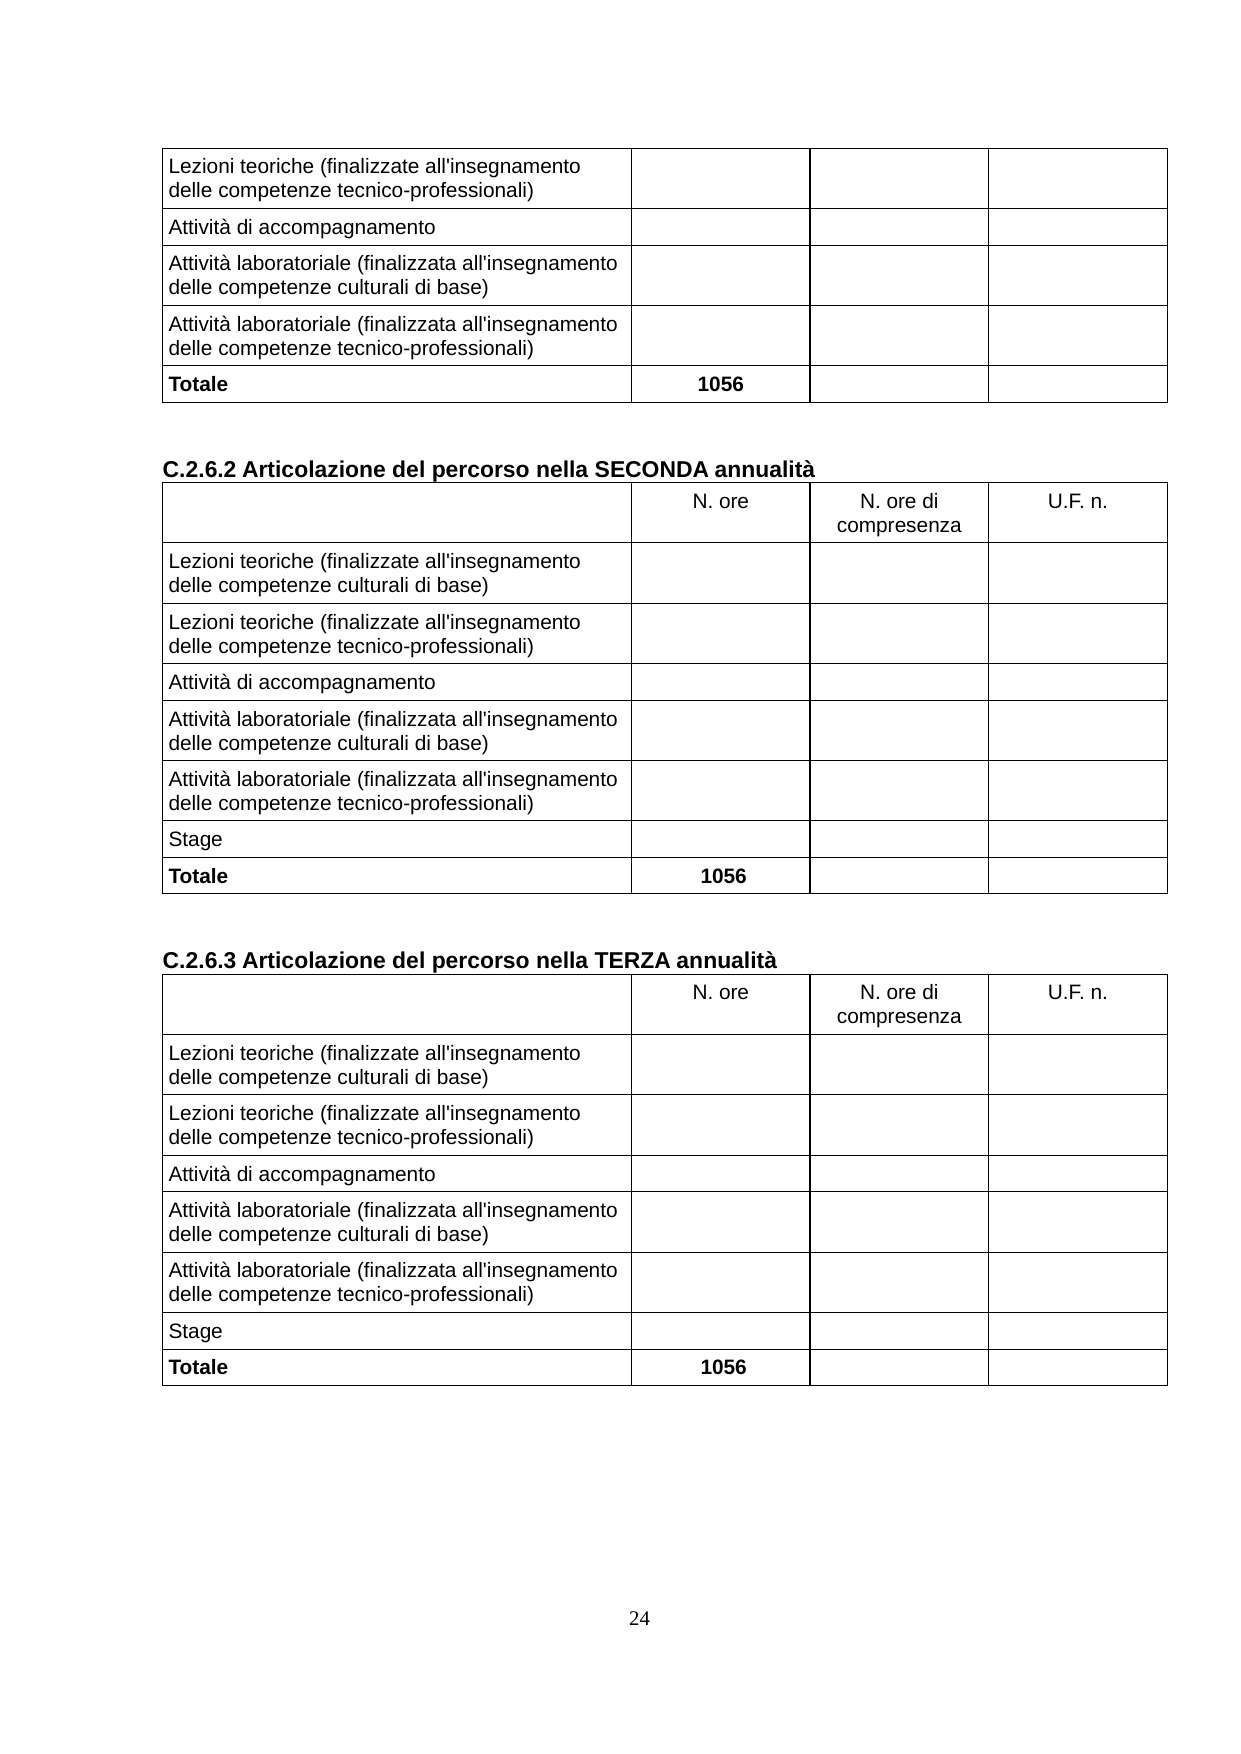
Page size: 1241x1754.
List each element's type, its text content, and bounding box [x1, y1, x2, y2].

table_cell [632, 149, 809, 208]
table_cell [989, 543, 1167, 603]
table_cell [989, 858, 1167, 893]
table_cell 1056 [632, 858, 809, 893]
table_cell [811, 1095, 988, 1155]
table_cell Attività di accompagnamento [163, 1156, 631, 1191]
table_cell [632, 1035, 809, 1094]
text C.2.6.3 Articolazione del percorso nella TERZA annualità [162, 947, 1116, 973]
table_cell [811, 366, 988, 402]
table_cell [989, 604, 1167, 663]
table_cell [632, 1156, 809, 1191]
table_cell [811, 1192, 988, 1252]
table_cell [811, 604, 988, 663]
table_cell [811, 1253, 988, 1312]
table_cell Attività laboratoriale (finalizzata all'insegnamento delle competenze tecnico-professionali) [163, 1253, 631, 1312]
table_cell Lezioni teoriche (finalizzate all'insegnamento delle competenze culturali di base) [163, 543, 631, 603]
table_cell [632, 1313, 809, 1348]
text C.2.6.2 Articolazione del percorso nella SECONDA annualità [162, 456, 1116, 482]
table_cell 1056 [632, 1350, 809, 1385]
table_cell 1056 [632, 366, 809, 402]
table_cell [989, 1156, 1167, 1191]
table_header N. ore di compresenza [811, 975, 988, 1034]
table_cell [989, 701, 1167, 760]
table_cell [632, 664, 809, 699]
table_cell [811, 1035, 988, 1094]
table_cell [632, 1192, 809, 1252]
table_header [163, 975, 631, 1034]
table_cell Lezioni teoriche (finalizzate all'insegnamento delle competenze tecnico-professionali) [163, 149, 631, 208]
table_cell [811, 761, 988, 820]
table_cell Totale [163, 858, 631, 893]
table_cell [632, 246, 809, 305]
table_cell [989, 1350, 1167, 1385]
table_cell [811, 149, 988, 208]
table_cell [811, 209, 988, 244]
table_cell [811, 821, 988, 857]
table_header N. ore [632, 975, 809, 1034]
table_cell [632, 701, 809, 760]
table_cell [811, 306, 988, 365]
table_cell Totale [163, 1350, 631, 1385]
table_cell [989, 1095, 1167, 1155]
table_cell [989, 1313, 1167, 1348]
table_cell [632, 543, 809, 603]
table_cell Attività laboratoriale (finalizzata all'insegnamento delle competenze culturali di base) [163, 246, 631, 305]
table_cell [811, 701, 988, 760]
table_header U.F. n. [989, 483, 1167, 542]
table_cell Lezioni teoriche (finalizzate all'insegnamento delle competenze tecnico-professionali) [163, 604, 631, 663]
table_cell Attività laboratoriale (finalizzata all'insegnamento delle competenze tecnico-professionali) [163, 761, 631, 820]
table_cell Attività laboratoriale (finalizzata all'insegnamento delle competenze tecnico-professionali) [163, 306, 631, 365]
table_cell [632, 306, 809, 365]
table_cell [632, 209, 809, 244]
table_cell Stage [163, 1313, 631, 1348]
table_cell Attività laboratoriale (finalizzata all'insegnamento delle competenze culturali di base) [163, 1192, 631, 1252]
table_cell [811, 1350, 988, 1385]
table_cell Attività laboratoriale (finalizzata all'insegnamento delle competenze culturali di base) [163, 701, 631, 760]
table_cell [989, 209, 1167, 244]
table_header U.F. n. [989, 975, 1167, 1034]
table_header N. ore [632, 483, 809, 542]
table_cell [989, 761, 1167, 820]
table_cell [989, 306, 1167, 365]
table_cell [811, 543, 988, 603]
table_cell [989, 1253, 1167, 1312]
table_cell [811, 664, 988, 699]
table_cell [632, 604, 809, 663]
table_cell [811, 858, 988, 893]
table_cell Attività di accompagnamento [163, 209, 631, 244]
table_cell Attività di accompagnamento [163, 664, 631, 699]
table_cell [811, 246, 988, 305]
table_header [163, 483, 631, 542]
table_cell [989, 1192, 1167, 1252]
table_cell [632, 761, 809, 820]
table_cell [811, 1156, 988, 1191]
table_cell Lezioni teoriche (finalizzate all'insegnamento delle competenze tecnico-professionali) [163, 1095, 631, 1155]
table_cell Stage [163, 821, 631, 857]
table_header N. ore di compresenza [811, 483, 988, 542]
table_cell [989, 246, 1167, 305]
table_cell [989, 366, 1167, 402]
table_cell [989, 821, 1167, 857]
table_cell [989, 1035, 1167, 1094]
table_cell [632, 821, 809, 857]
table_cell [989, 149, 1167, 208]
table_cell [811, 1313, 988, 1348]
table_cell [632, 1095, 809, 1155]
table_cell [989, 664, 1167, 699]
table_cell Totale [163, 366, 631, 402]
table_cell [632, 1253, 809, 1312]
table_cell Lezioni teoriche (finalizzate all'insegnamento delle competenze culturali di base) [163, 1035, 631, 1094]
